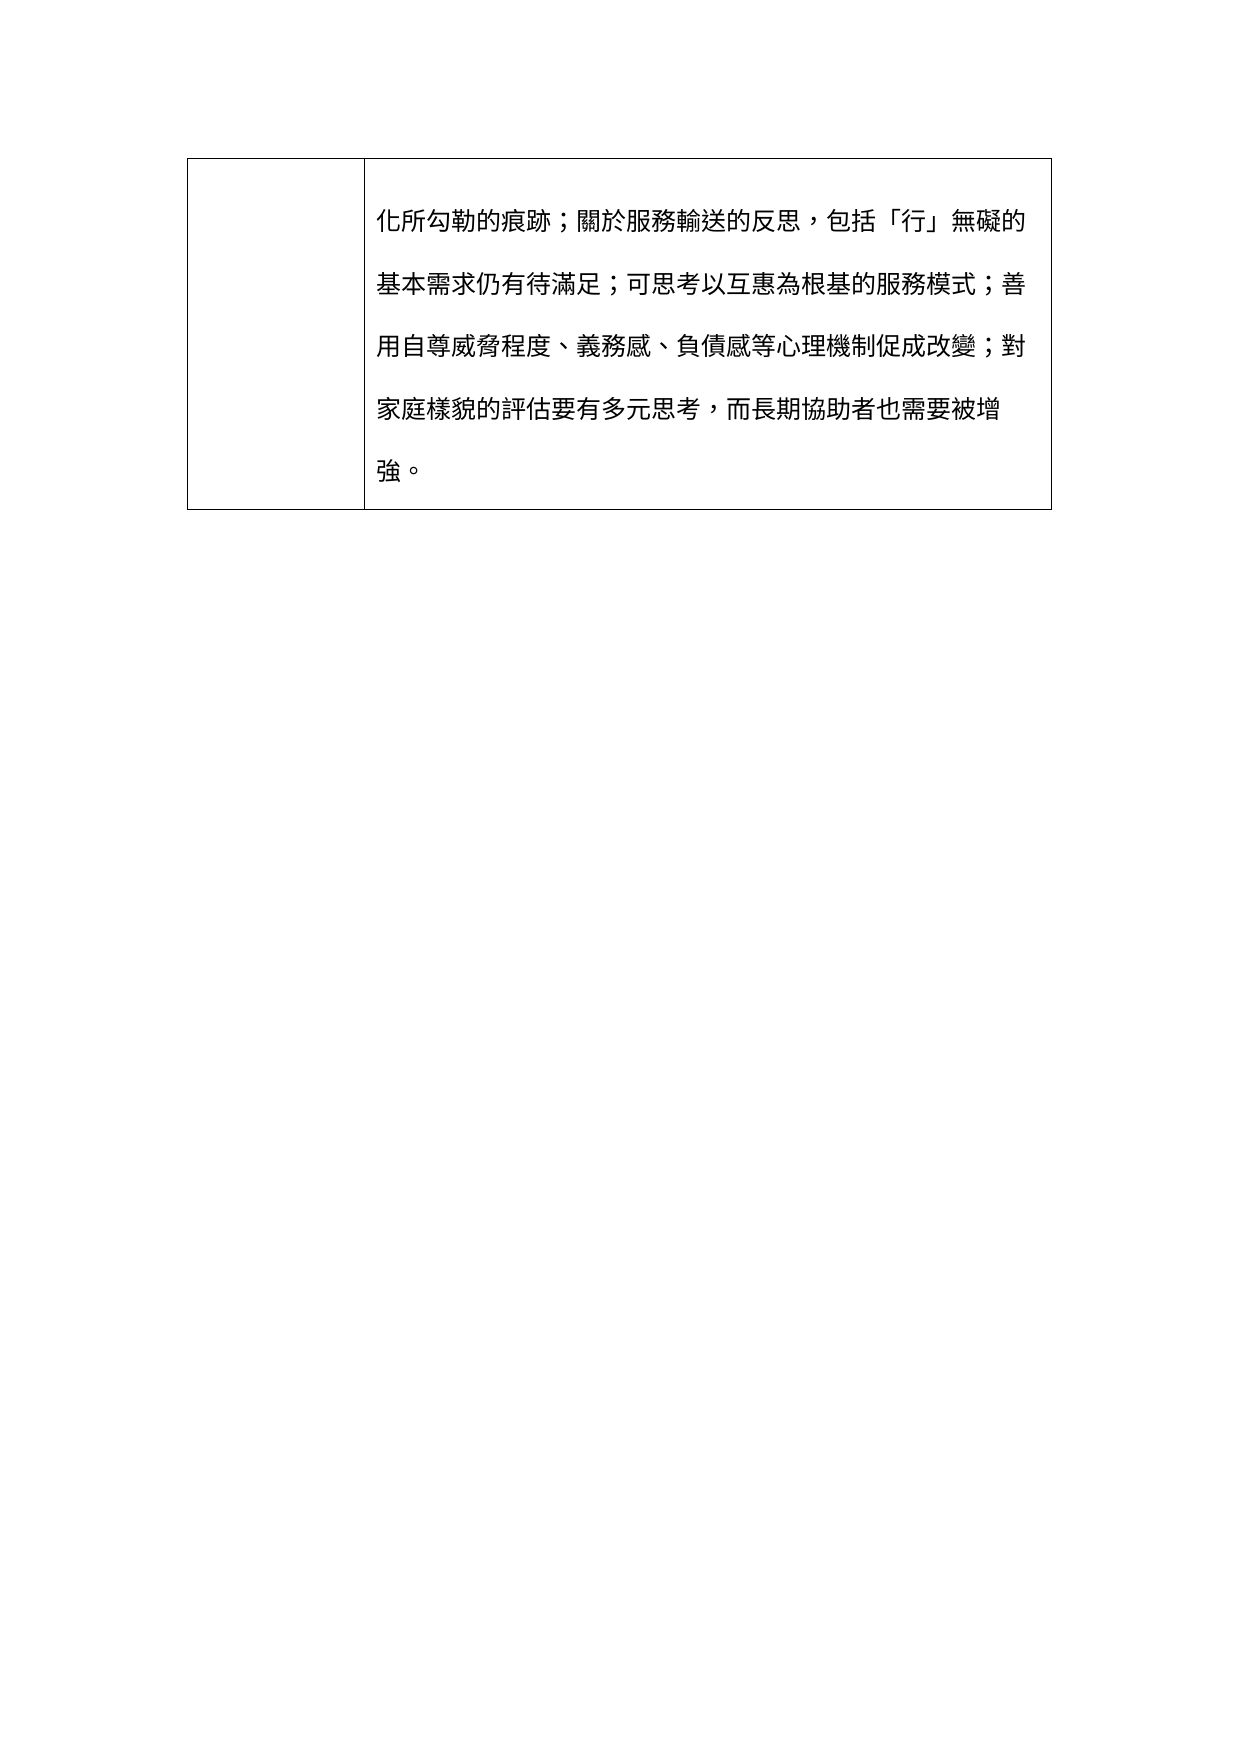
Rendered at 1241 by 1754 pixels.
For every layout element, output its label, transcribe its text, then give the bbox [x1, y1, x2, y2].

table_cell [188, 159, 364, 509]
table_cell 化所勾勒的痕跡；關於服務輸送的反思，包括「行」無礙的基本需求仍有待滿足；可思考以互惠為根基的服務模式；善用自尊威脅程度、義務感、負債感等心理機制促成改變；對家庭樣貌的評估要有多元思考，而長期協助者也需要被增強。 [365, 159, 1051, 509]
